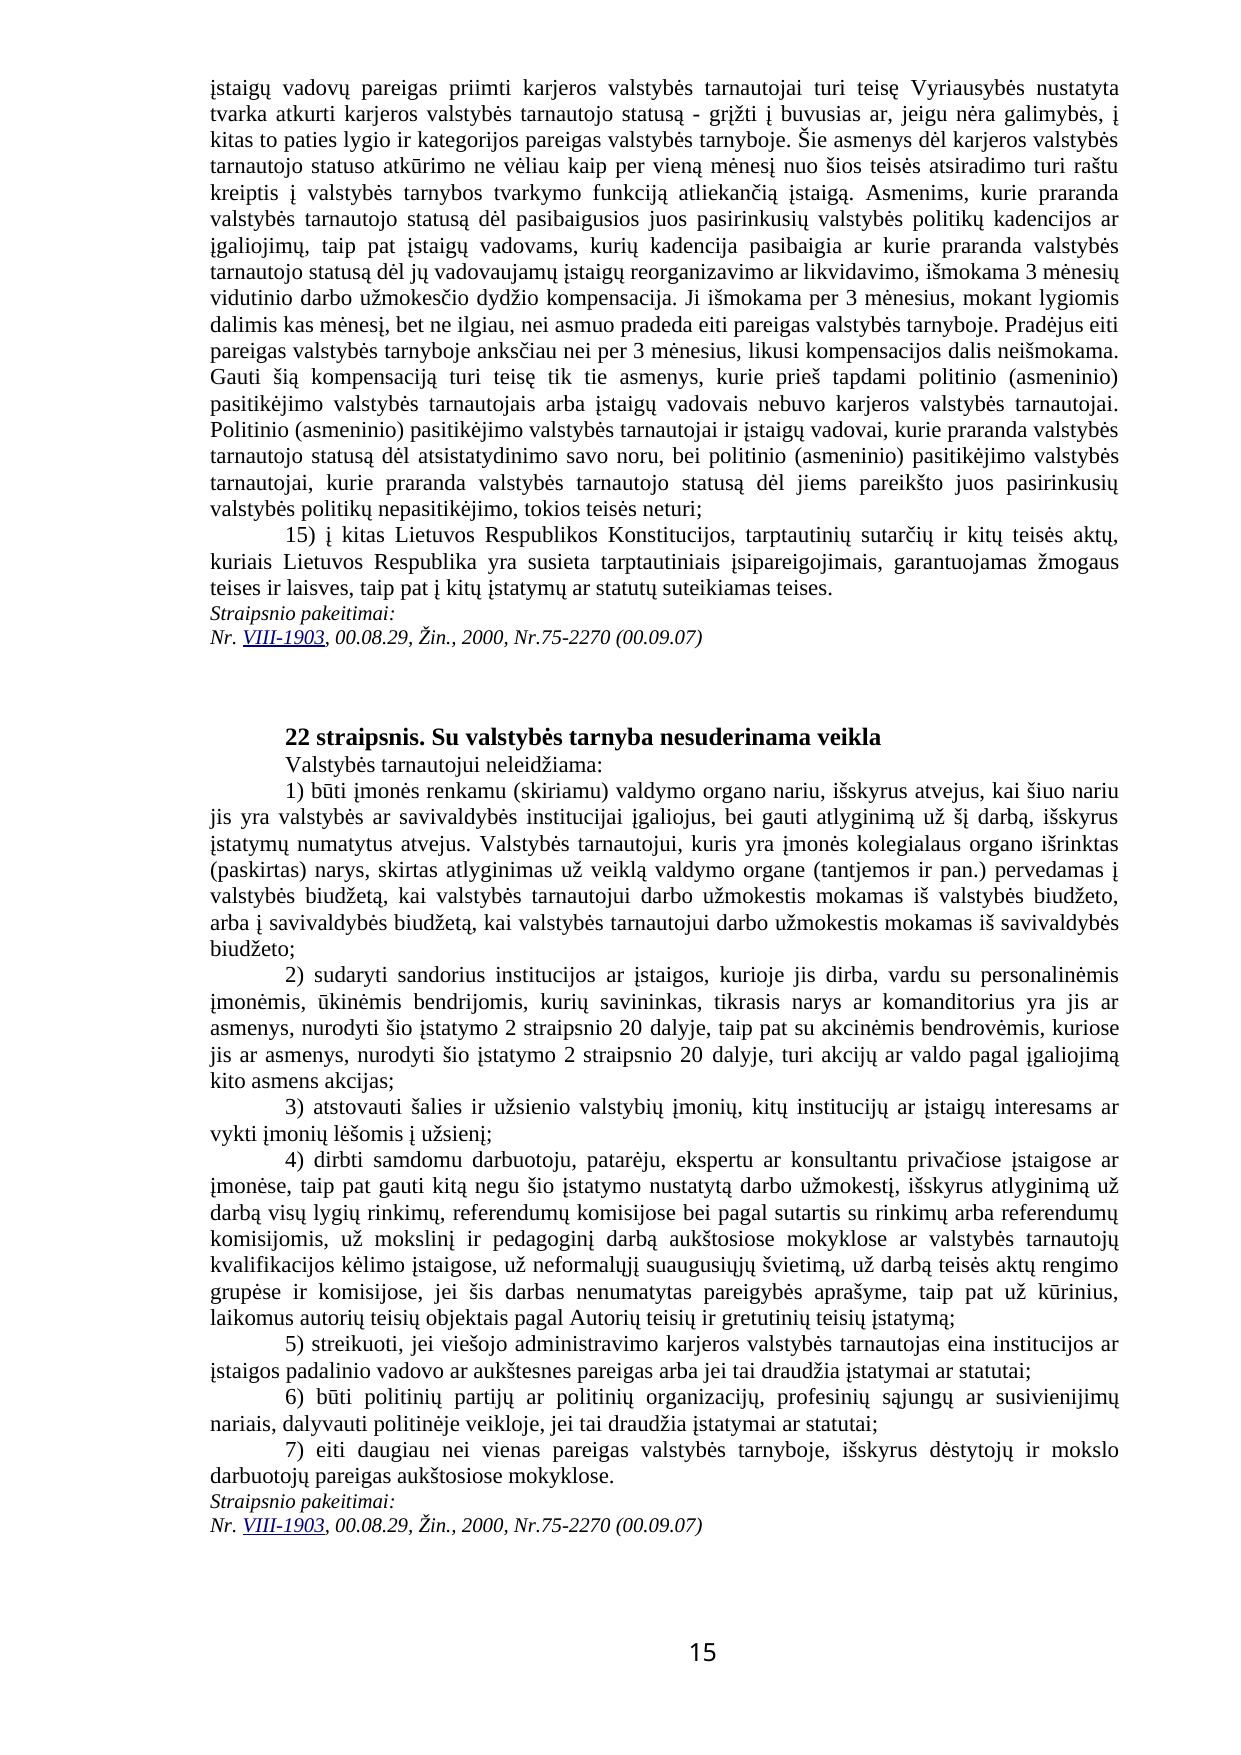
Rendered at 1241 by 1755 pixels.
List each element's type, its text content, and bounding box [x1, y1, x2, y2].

text 15) į kitas Lietuvos Respublikos Konstitucijos, tarptautinių sutarčių ir kitų teisės aktų, kuriais Lietuvos Respublika yra susieta tarptautiniais įsipareigojimais, garantuojamas žmogaus teises ir laisves, taip pat į kitų įstatymų ar statutų suteikiamas teises. [210, 522, 1120, 601]
text 7) eiti daugiau nei vienas pareigas valstybės tarnyboje, išskyrus dėstytojų ir mokslo darbuotojų pareigas aukštosiose mokyklose. [210, 1436, 1120, 1489]
text 3) atstovauti šalies ir užsienio valstybių įmonių, kitų institucijų ar įstaigų interesams ar vykti įmonių lėšomis į užsienį; [210, 1093, 1120, 1146]
text 4) dirbti samdomu darbuotoju, patarėju, ekspertu ar konsultantu privačiose įstaigose ar įmonėse, taip pat gauti kitą negu šio įstatymo nustatytą darbo užmokestį, išskyrus atlyginimą už darbą visų lygių rinkimų, referendumų komisijose bei pagal sutartis su rinkimų arba referendumų komisijomis, už mokslinį ir pedagoginį darbą aukštosiose mokyklose ar valstybės tarnautojų kvalifikacijos kėlimo įstaigose, už neformalųjį suaugusiųjų švietimą, už darbą teisės aktų rengimo grupėse ir komisijose, jei šis darbas nenumatytas pareigybės aprašyme, taip pat už kūrinius, laikomus autorių teisių objektais pagal Autorių teisių ir gretutinių teisių įstatymą; [210, 1146, 1120, 1331]
text Nr. VIII-1903, 00.08.29, Žin., 2000, Nr.75-2270 (00.09.07) [210, 625, 1120, 649]
text 2) sudaryti sandorius institucijos ar įstaigos, kurioje jis dirba, vardu su personalinėmis įmonėmis, ūkinėmis bendrijomis, kurių savininkas, tikrasis narys ar komanditorius yra jis ar asmenys, nurodyti šio įstatymo 2 straipsnio 20 dalyje, taip pat su akcinėmis bendrovėmis, kuriose jis ar asmenys, nurodyti šio įstatymo 2 straipsnio 20 dalyje, turi akcijų ar valdo pagal įgaliojimą kito asmens akcijas; [210, 962, 1120, 1093]
text įstaigų vadovų pareigas priimti karjeros valstybės tarnautojai turi teisę Vyriausybės nustatyta tvarka atkurti karjeros valstybės tarnautojo statusą - grįžti į buvusias ar, jeigu nėra galimybės, į kitas to paties lygio ir kategorijos pareigas valstybės tarnyboje. Šie asmenys dėl karjeros valstybės tarnautojo statuso atkūrimo ne vėliau kaip per vieną mėnesį nuo šios teisės atsiradimo turi raštu kreiptis į valstybės tarnybos tvarkymo funkciją atliekančią įstaigą. Asmenims, kurie praranda valstybės tarnautojo statusą dėl pasibaigusios juos pasirinkusių valstybės politikų kadencijos ar įgaliojimų, taip pat įstaigų vadovams, kurių kadencija pasibaigia ar kurie praranda valstybės tarnautojo statusą dėl jų vadovaujamų įstaigų reorganizavimo ar likvidavimo, išmokama 3 mėnesių vidutinio darbo užmokesčio dydžio kompensacija. Ji išmokama per 3 mėnesius, mokant lygiomis dalimis kas mėnesį, bet ne ilgiau, nei asmuo pradeda eiti pareigas valstybės tarnyboje. Pradėjus eiti pareigas valstybės tarnyboje anksčiau nei per 3 mėnesius, likusi kompensacijos dalis neišmokama. Gauti šią kompensaciją turi teisę tik tie asmenys, kurie prieš tapdami politinio (asmeninio) pasitikėjimo valstybės tarnautojais arba įstaigų vadovais nebuvo karjeros valstybės tarnautojai. Politinio (asmeninio) pasitikėjimo valstybės tarnautojai ir įstaigų vadovai, kurie praranda valstybės tarnautojo statusą dėl atsistatydinimo savo noru, bei politinio (asmeninio) pasitikėjimo valstybės tarnautojai, kurie praranda valstybės tarnautojo statusą dėl jiems pareikšto juos pasirinkusių valstybės politikų nepasitikėjimo, tokios teisės neturi; [210, 73, 1120, 522]
text 6) būti politinių partijų ar politinių organizacijų, profesinių sąjungų ar susivienijimų nariais, dalyvauti politinėje veikloje, jei tai draudžia įstatymai ar statutai; [210, 1383, 1120, 1436]
text 22 straipsnis. Su valstybės tarnyba nesuderinama veikla [210, 722, 1120, 751]
text Straipsnio pakeitimai: [210, 601, 1120, 625]
text ) būti įmonės renkamu (skiriamu) valdymo organo nariu, išskyrus atvejus, kai šiuo nariu jis yra valstybės ar savivaldybės institucijai įgaliojus, bei gauti atlyginimą už šį darbą, išskyrus įstatymų numatytus atvejus. Valstybės tarnautojui, kuris yra įmonės kolegialaus organo išrinktas (paskirtas) narys, skirtas atlyginimas už veiklą valdymo organe (tantjemos ir pan.) pervedamas į valstybės biudžetą, kai valstybės tarnautojui darbo užmokestis mokamas iš valstybės biudžeto, arba į savivaldybės biudžetą, kai valstybės tarnautojui darbo užmokestis mokamas iš savivaldybės biudžeto; [210, 777, 1120, 962]
text 5) streikuoti, jei viešojo administravimo karjeros valstybės tarnautojas eina institucijos ar įstaigos padalinio vadovo ar aukštesnes pareigas arba jei tai draudžia įstatymai ar statutai; [210, 1331, 1120, 1383]
text Nr. VIII-1903, 00.08.29, Žin., 2000, Nr.75-2270 (00.09.07) [210, 1513, 1120, 1537]
text Valstybės tarnautojui neleidžiama: [210, 751, 1120, 777]
text Straipsnio pakeitimai: [210, 1489, 1120, 1513]
